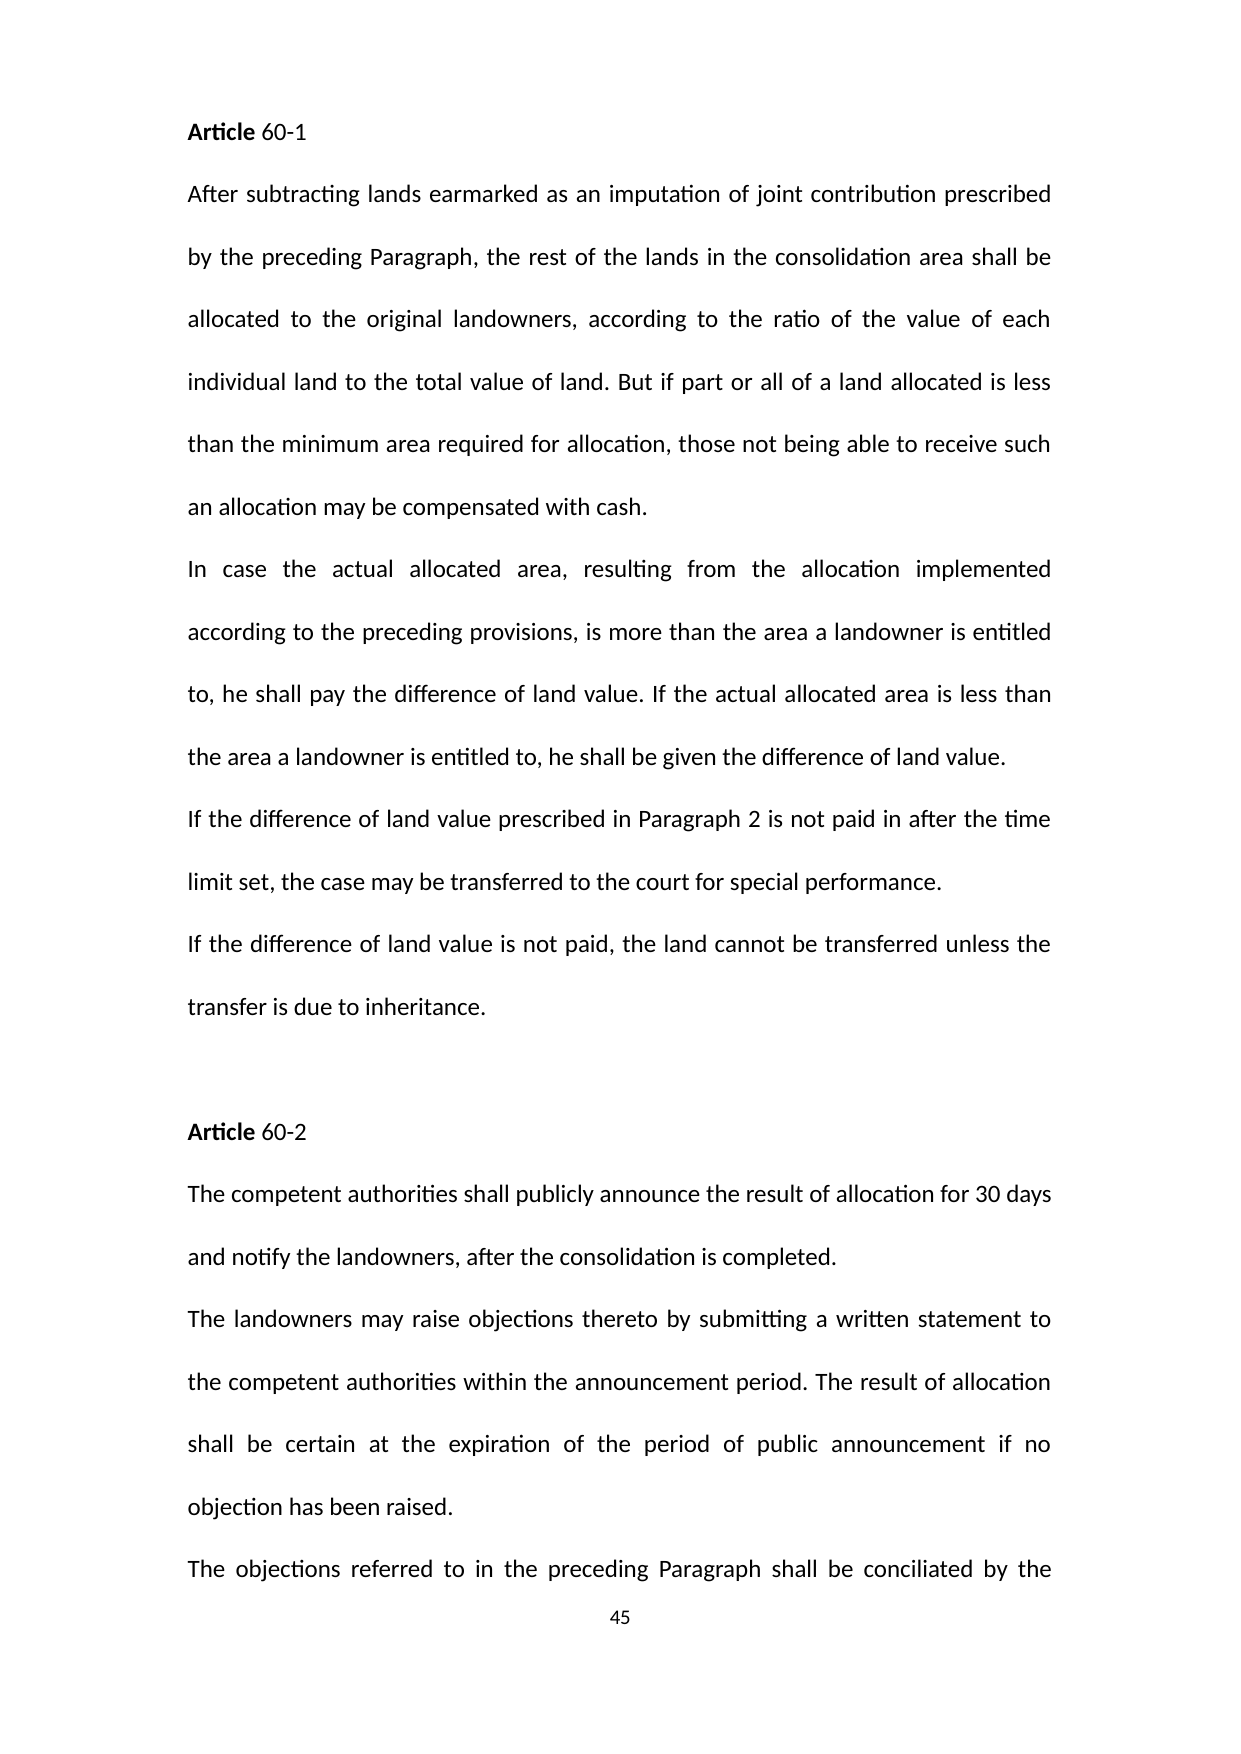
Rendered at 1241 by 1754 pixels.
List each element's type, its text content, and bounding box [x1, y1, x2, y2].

text After subtracting lands earmarked as an imputation of joint contribution prescribed by the preceding Paragraph, the rest of the lands in the consolidation area shall be allocated to the original landowners, according to the ratio of the value of each individual land to the total value of land. But if part or all of a land allocated is less than the minimum area required for allocation, those not being able to receive such an allocation may be compensated with cash. [187, 152, 1053, 527]
text Article 60-1 [187, 89, 1053, 152]
text If the difference of land value is not paid, the land cannot be transferred unless the transfer is due to inheritance. [187, 902, 1053, 1027]
text In case the actual allocated area, resulting from the allocation implemented according to the preceding provisions, is more than the area a landowner is entitled to, he shall pay the difference of land value. If the actual allocated area is less than the area a landowner is entitled to, he shall be given the difference of land value. [187, 527, 1053, 777]
text The competent authorities shall publicly announce the result of allocation for 30 days and notify the landowners, after the consolidation is completed. [187, 1152, 1053, 1277]
text If the difference of land value prescribed in Paragraph 2 is not paid in after the time limit set, the case may be transferred to the court for special performance. [187, 777, 1053, 902]
text The landowners may raise objections thereto by submitting a written statement to the competent authorities within the announcement period. The result of allocation shall be certain at the expiration of the period of public announcement if no objection has been raised. [187, 1277, 1053, 1527]
text Article 60-2 [187, 1089, 1053, 1152]
text The objections referred to in the preceding Paragraph shall be conciliated by the [187, 1527, 1053, 1589]
